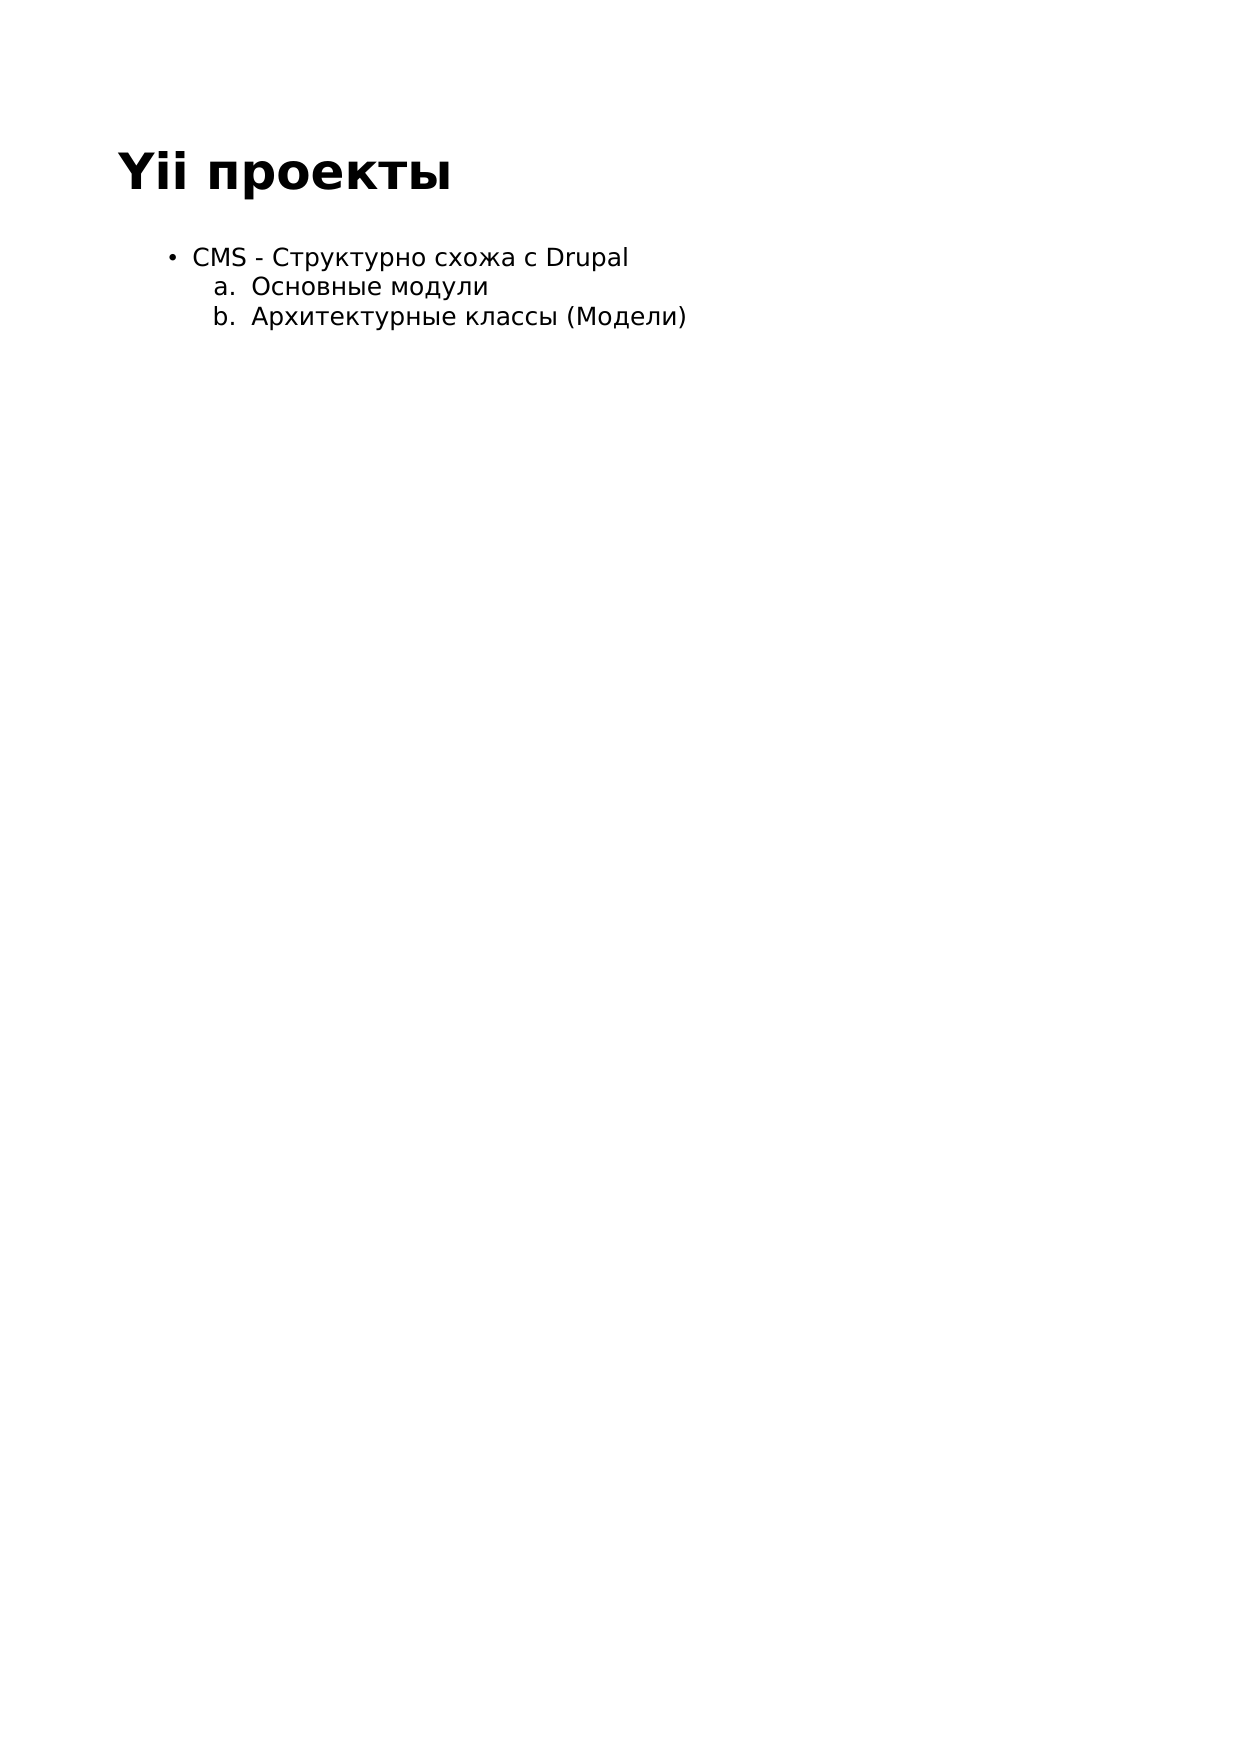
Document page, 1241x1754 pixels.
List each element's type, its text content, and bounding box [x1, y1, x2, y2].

subtitle Yii проекты [118, 143, 1122, 201]
list Основные модули [236, 272, 1122, 302]
list Архитектурные классы (Модели) [236, 302, 1122, 331]
list CMS - Структурно схожа с Drupal [177, 243, 1122, 272]
